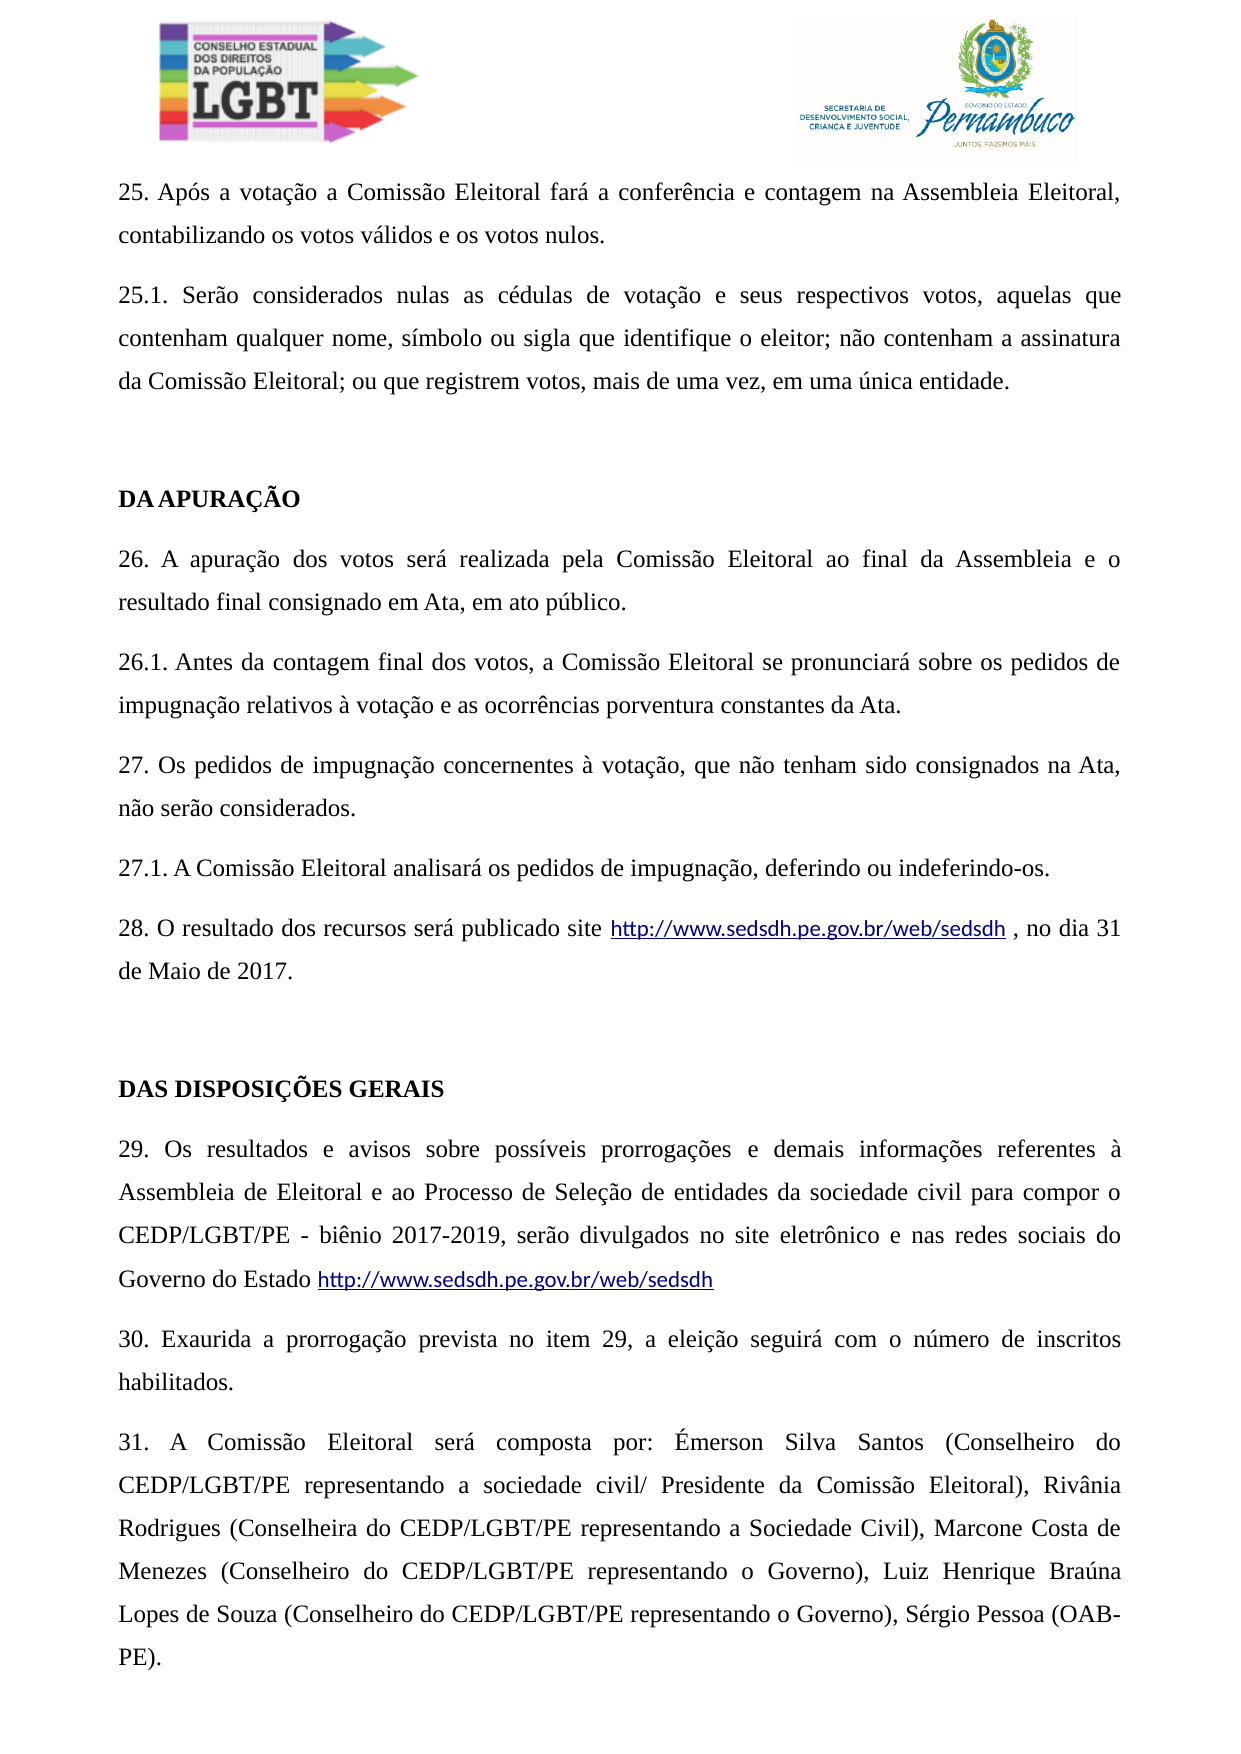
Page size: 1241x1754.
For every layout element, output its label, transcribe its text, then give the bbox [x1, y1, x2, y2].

text DAS DISPOSIÇÕES GERAIS [118, 1074, 1122, 1103]
text 26.1. Antes da contagem final dos votos, a Comissão Eleitoral se pronunciará sobre os pedidos de impugnação relativos à votação e as ocorrências porventura constantes da Ata. [118, 647, 1122, 719]
text 28. O resultado dos recursos será publicado site http://www.sedsdh.pe.gov.br/web/sedsdh , no dia 31 de Maio de 2017. [118, 913, 1122, 985]
text 29. Os resultados e avisos sobre possíveis prorrogações e demais informações referentes à Assembleia de Eleitoral e ao Processo de Seleção de entidades da sociedade civil para compor o CEDP/LGBT/PE - biênio 2017-2019, serão divulgados no site eletrônico e nas redes sociais do Governo do Estado http://www.sedsdh.pe.gov.br/web/sedsdh [118, 1134, 1122, 1293]
text 27.1. A Comissão Eleitoral analisará os pedidos de impugnação, deferindo ou indeferindo-os. [118, 853, 1122, 882]
text 31. A Comissão Eleitoral será composta por: Émerson Silva Santos (Conselheiro do CEDP/LGBT/PE representando a sociedade civil/ Presidente da Comissão Eleitoral), Rivânia Rodrigues (Conselheira do CEDP/LGBT/PE representando a Sociedade Civil), Marcone Costa de Menezes (Conselheiro do CEDP/LGBT/PE representando o Governo), Luiz Henrique Braúna Lopes de Souza (Conselheiro do CEDP/LGBT/PE representando o Governo), Sérgio Pessoa (OAB-PE). [118, 1427, 1122, 1671]
text 25.1. Serão considerados nulas as cédulas de votação e seus respectivos votos, aquelas que contenham qualquer nome, símbolo ou sigla que identifique o eleitor; não contenham a assinatura da Comissão Eleitoral; ou que registrem votos, mais de uma vez, em uma única entidade. [118, 280, 1122, 395]
text 25. Após a votação a Comissão Eleitoral fará a conferência e contagem na Assembleia Eleitoral, contabilizando os votos válidos e os votos nulos. [118, 177, 1122, 249]
text 30. Exaurida a prorrogação prevista no item 29, a eleição seguirá com o número de inscritos habilitados. [118, 1324, 1122, 1396]
text 26. A apuração dos votos será realizada pela Comissão Eleitoral ao final da Assembleia e o resultado final consignado em Ata, em ato público. [118, 544, 1122, 616]
text DA APURAÇÃO [118, 484, 1122, 513]
text 27. Os pedidos de impugnação concernentes à votação, que não tenham sido consignados na Ata, não serão considerados. [118, 750, 1122, 822]
